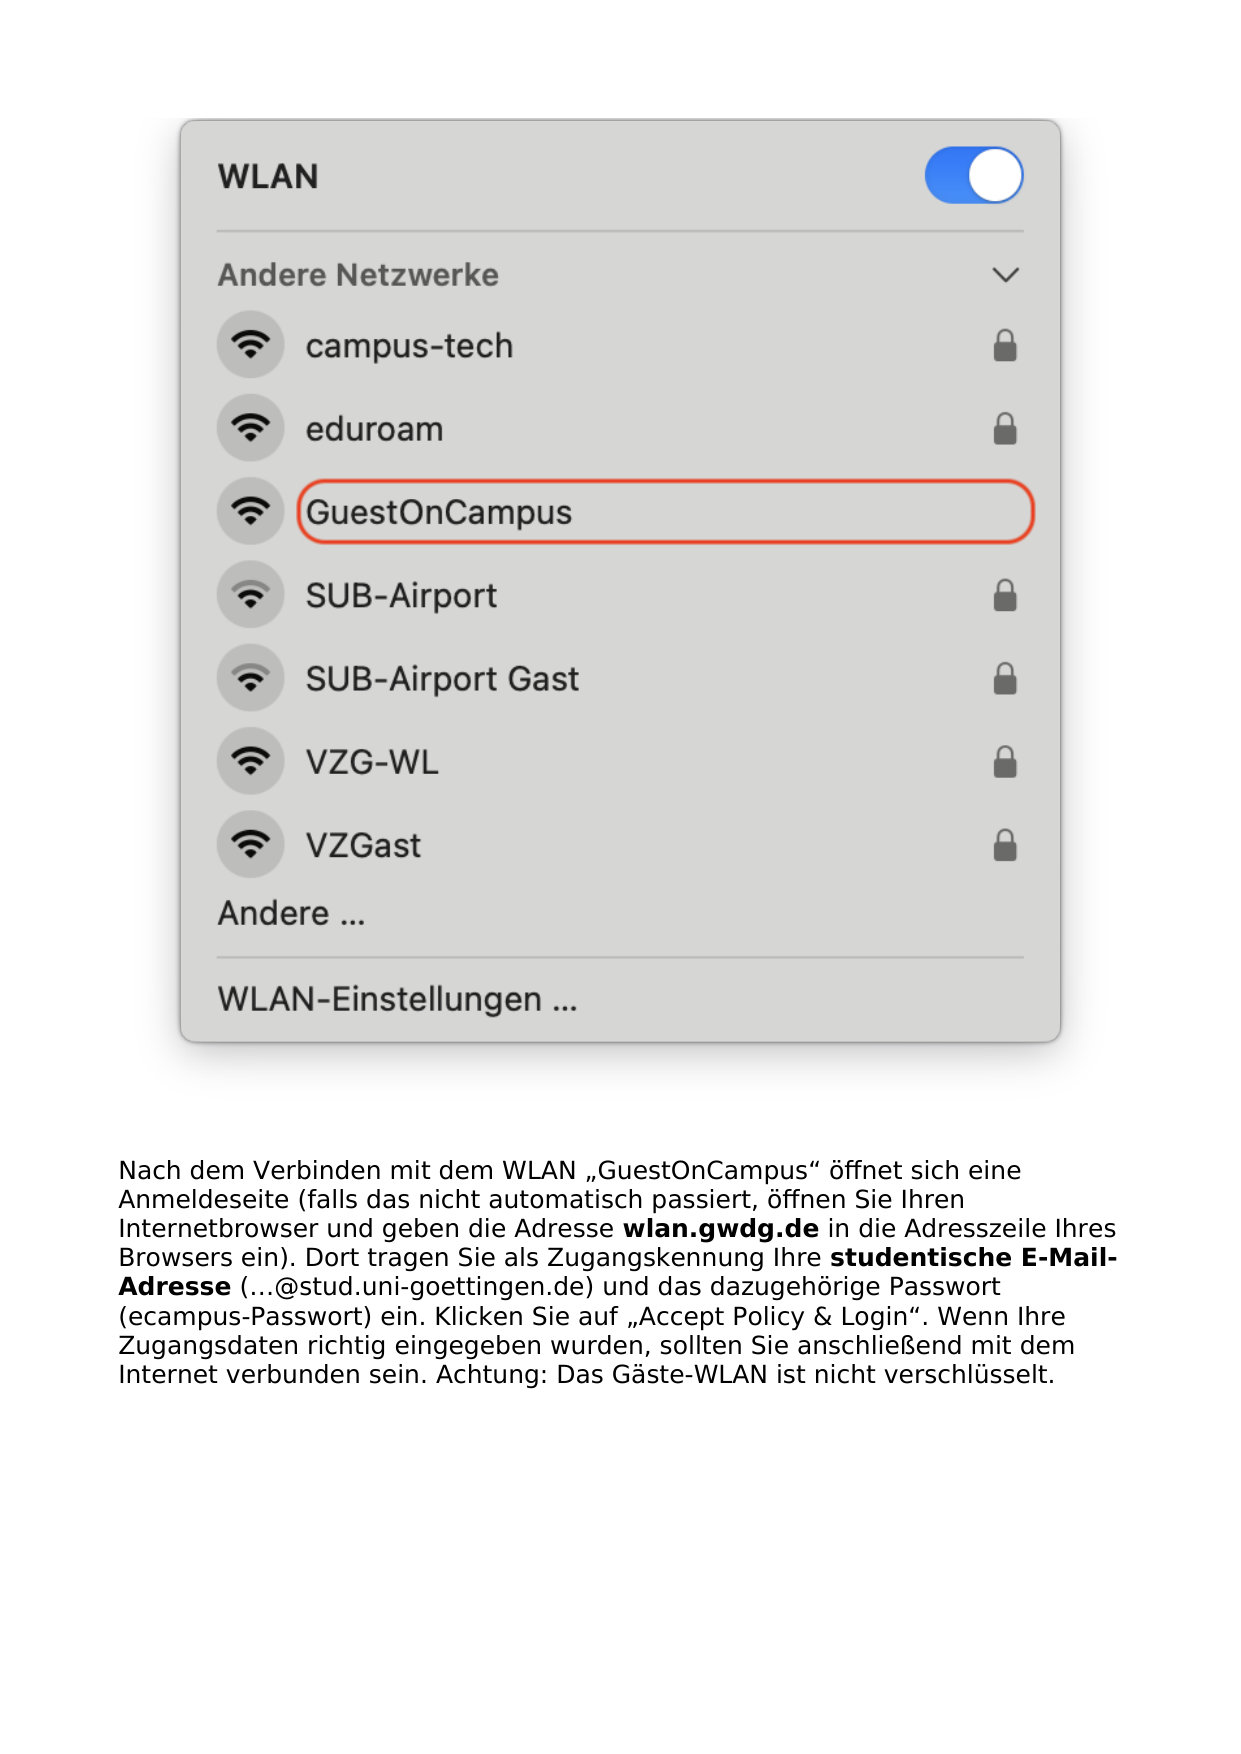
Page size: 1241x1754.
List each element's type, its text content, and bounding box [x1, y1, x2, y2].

text Nach dem Verbinden mit dem WLAN „GuestOnCampus“ öffnet sich eine Anmeldeseite (falls das nicht automatisch passiert, öffnen Sie Ihren Internetbrowser und geben die Adresse wlan.gwdg.de in die Adresszeile Ihres Browsers ein). Dort tragen Sie als Zugangskennung Ihre studentische E-Mail-Adresse (…@stud.uni-goettingen.de) und das dazugehörige Passwort (ecampus-Passwort) ein. Klicken Sie auf „Accept Policy & Login“. Wenn Ihre Zugangsdaten richtig eingegeben wurden, sollten Sie anschließend mit dem Internet verbunden sein. Achtung: Das Gäste-WLAN ist nicht verschlüsselt. [118, 1156, 1122, 1389]
picture [118, 118, 1123, 1115]
